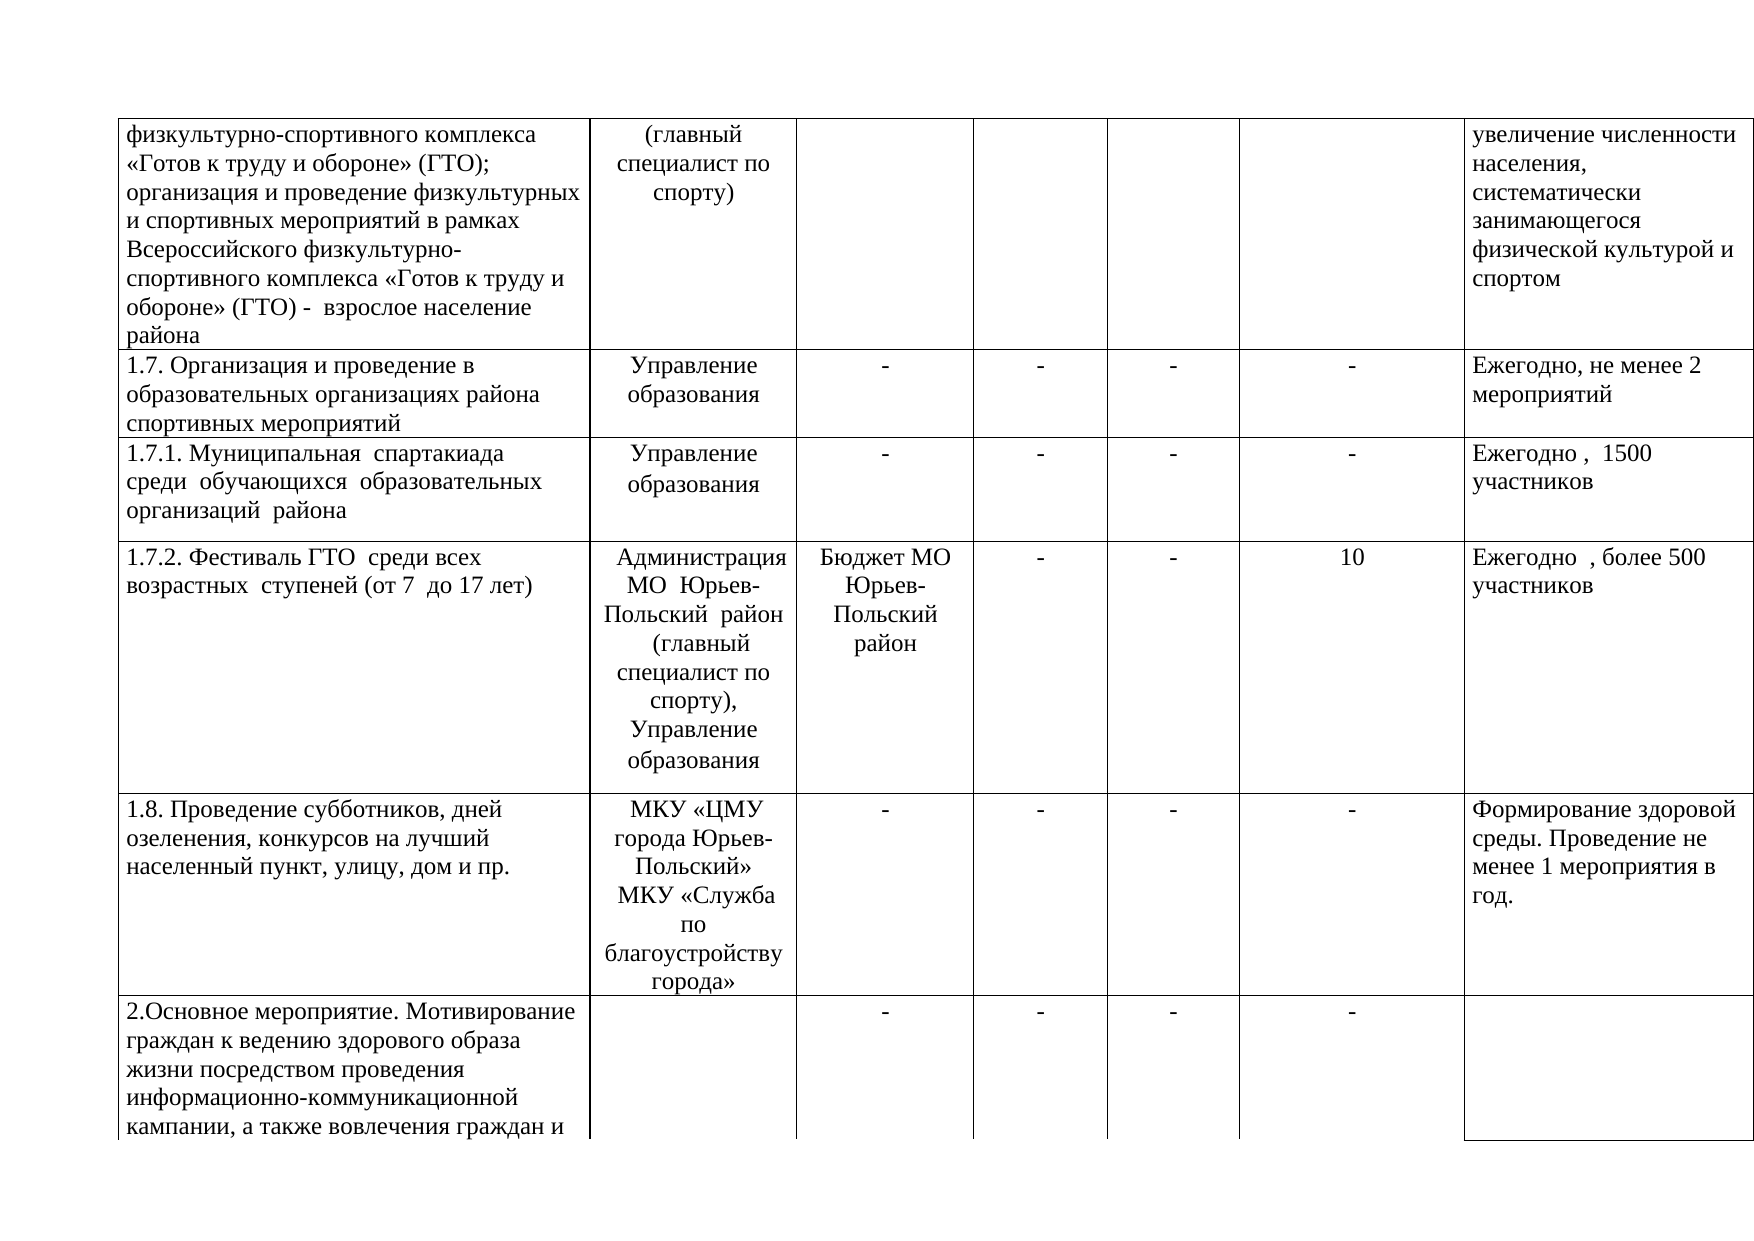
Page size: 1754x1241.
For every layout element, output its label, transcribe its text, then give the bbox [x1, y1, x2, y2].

table_cell 2.Основное мероприятие. Мотивирование граждан к ведению здорового образа жизни посредством проведения информационно-коммуникационной кампании, а также вовлечения граждан и [119, 996, 590, 1140]
table_cell Администрация МО Юрьев-Польский район (главный специалист по спорту), Управление образования [591, 542, 796, 793]
table_cell - [1108, 438, 1239, 541]
table_cell - [974, 350, 1107, 437]
table_cell 1.7.1. Муниципальная спартакиада среди обучающихся образовательных организаций района [119, 438, 589, 541]
table_cell - [974, 438, 1107, 541]
table_cell - [974, 542, 1107, 793]
table_cell Формирование здоровой среды. Проведение не менее 1 мероприятия в год. [1465, 794, 1753, 995]
table_cell - [974, 119, 1107, 349]
table_cell Ежегодно , 1500 участников [1465, 438, 1753, 541]
table_cell - [797, 350, 973, 437]
table_cell - [1240, 996, 1464, 1140]
table_cell - [974, 794, 1107, 995]
table_cell - [1108, 542, 1239, 793]
table_cell [1465, 996, 1753, 1140]
table_cell 1.7. Организация и проведение в образовательных организациях района спортивных мероприятий [119, 350, 589, 437]
table_cell Управление образования [591, 438, 796, 541]
table_cell - [1108, 794, 1239, 995]
table_cell Ежегодно, не менее 2 мероприятий [1465, 350, 1753, 437]
table_cell - [1240, 438, 1464, 541]
table_cell - [974, 996, 1107, 1140]
table_cell - [1108, 119, 1239, 349]
table_cell 10 [1240, 542, 1464, 793]
table_cell (главный специалист по спорту) [591, 119, 796, 349]
table_cell 1.7.2. Фестиваль ГТО среди всех возрастных ступеней (от 7 до 17 лет) [119, 542, 589, 793]
table_cell - [1107, 996, 1240, 1140]
table_cell Управление образования [591, 350, 796, 437]
table_cell Бюджет МО Юрьев-Польский район [797, 542, 973, 793]
table_cell - [797, 996, 974, 1140]
table_cell [590, 996, 797, 1140]
table_cell 1.8. Проведение субботников, дней озеленения, конкурсов на лучший населенный пункт, улицу, дом и пр. [119, 794, 589, 995]
table_cell Ежегодно , более 500 участников [1465, 542, 1753, 793]
table_cell - [797, 794, 973, 995]
table_cell - [797, 119, 973, 349]
table_cell - [1240, 350, 1464, 437]
table_cell физкультурно-спортивного комплекса «Готов к труду и обороне» (ГТО); организация и проведение физкультурных и спортивных мероприятий в рамках Всероссийского физкультурно-спортивного комплекса «Готов к труду и обороне» (ГТО) - взрослое население района [119, 119, 589, 349]
table_cell - [1240, 119, 1464, 349]
table_cell МКУ «ЦМУ города Юрьев-Польский» МКУ «Служба по благоустройству города» [591, 794, 796, 995]
table_cell увеличение численности населения, систематически занимающегося физической культурой и спортом [1465, 119, 1753, 349]
table_cell - [1240, 794, 1464, 995]
table_cell - [797, 438, 973, 541]
table_cell - [1108, 350, 1239, 437]
